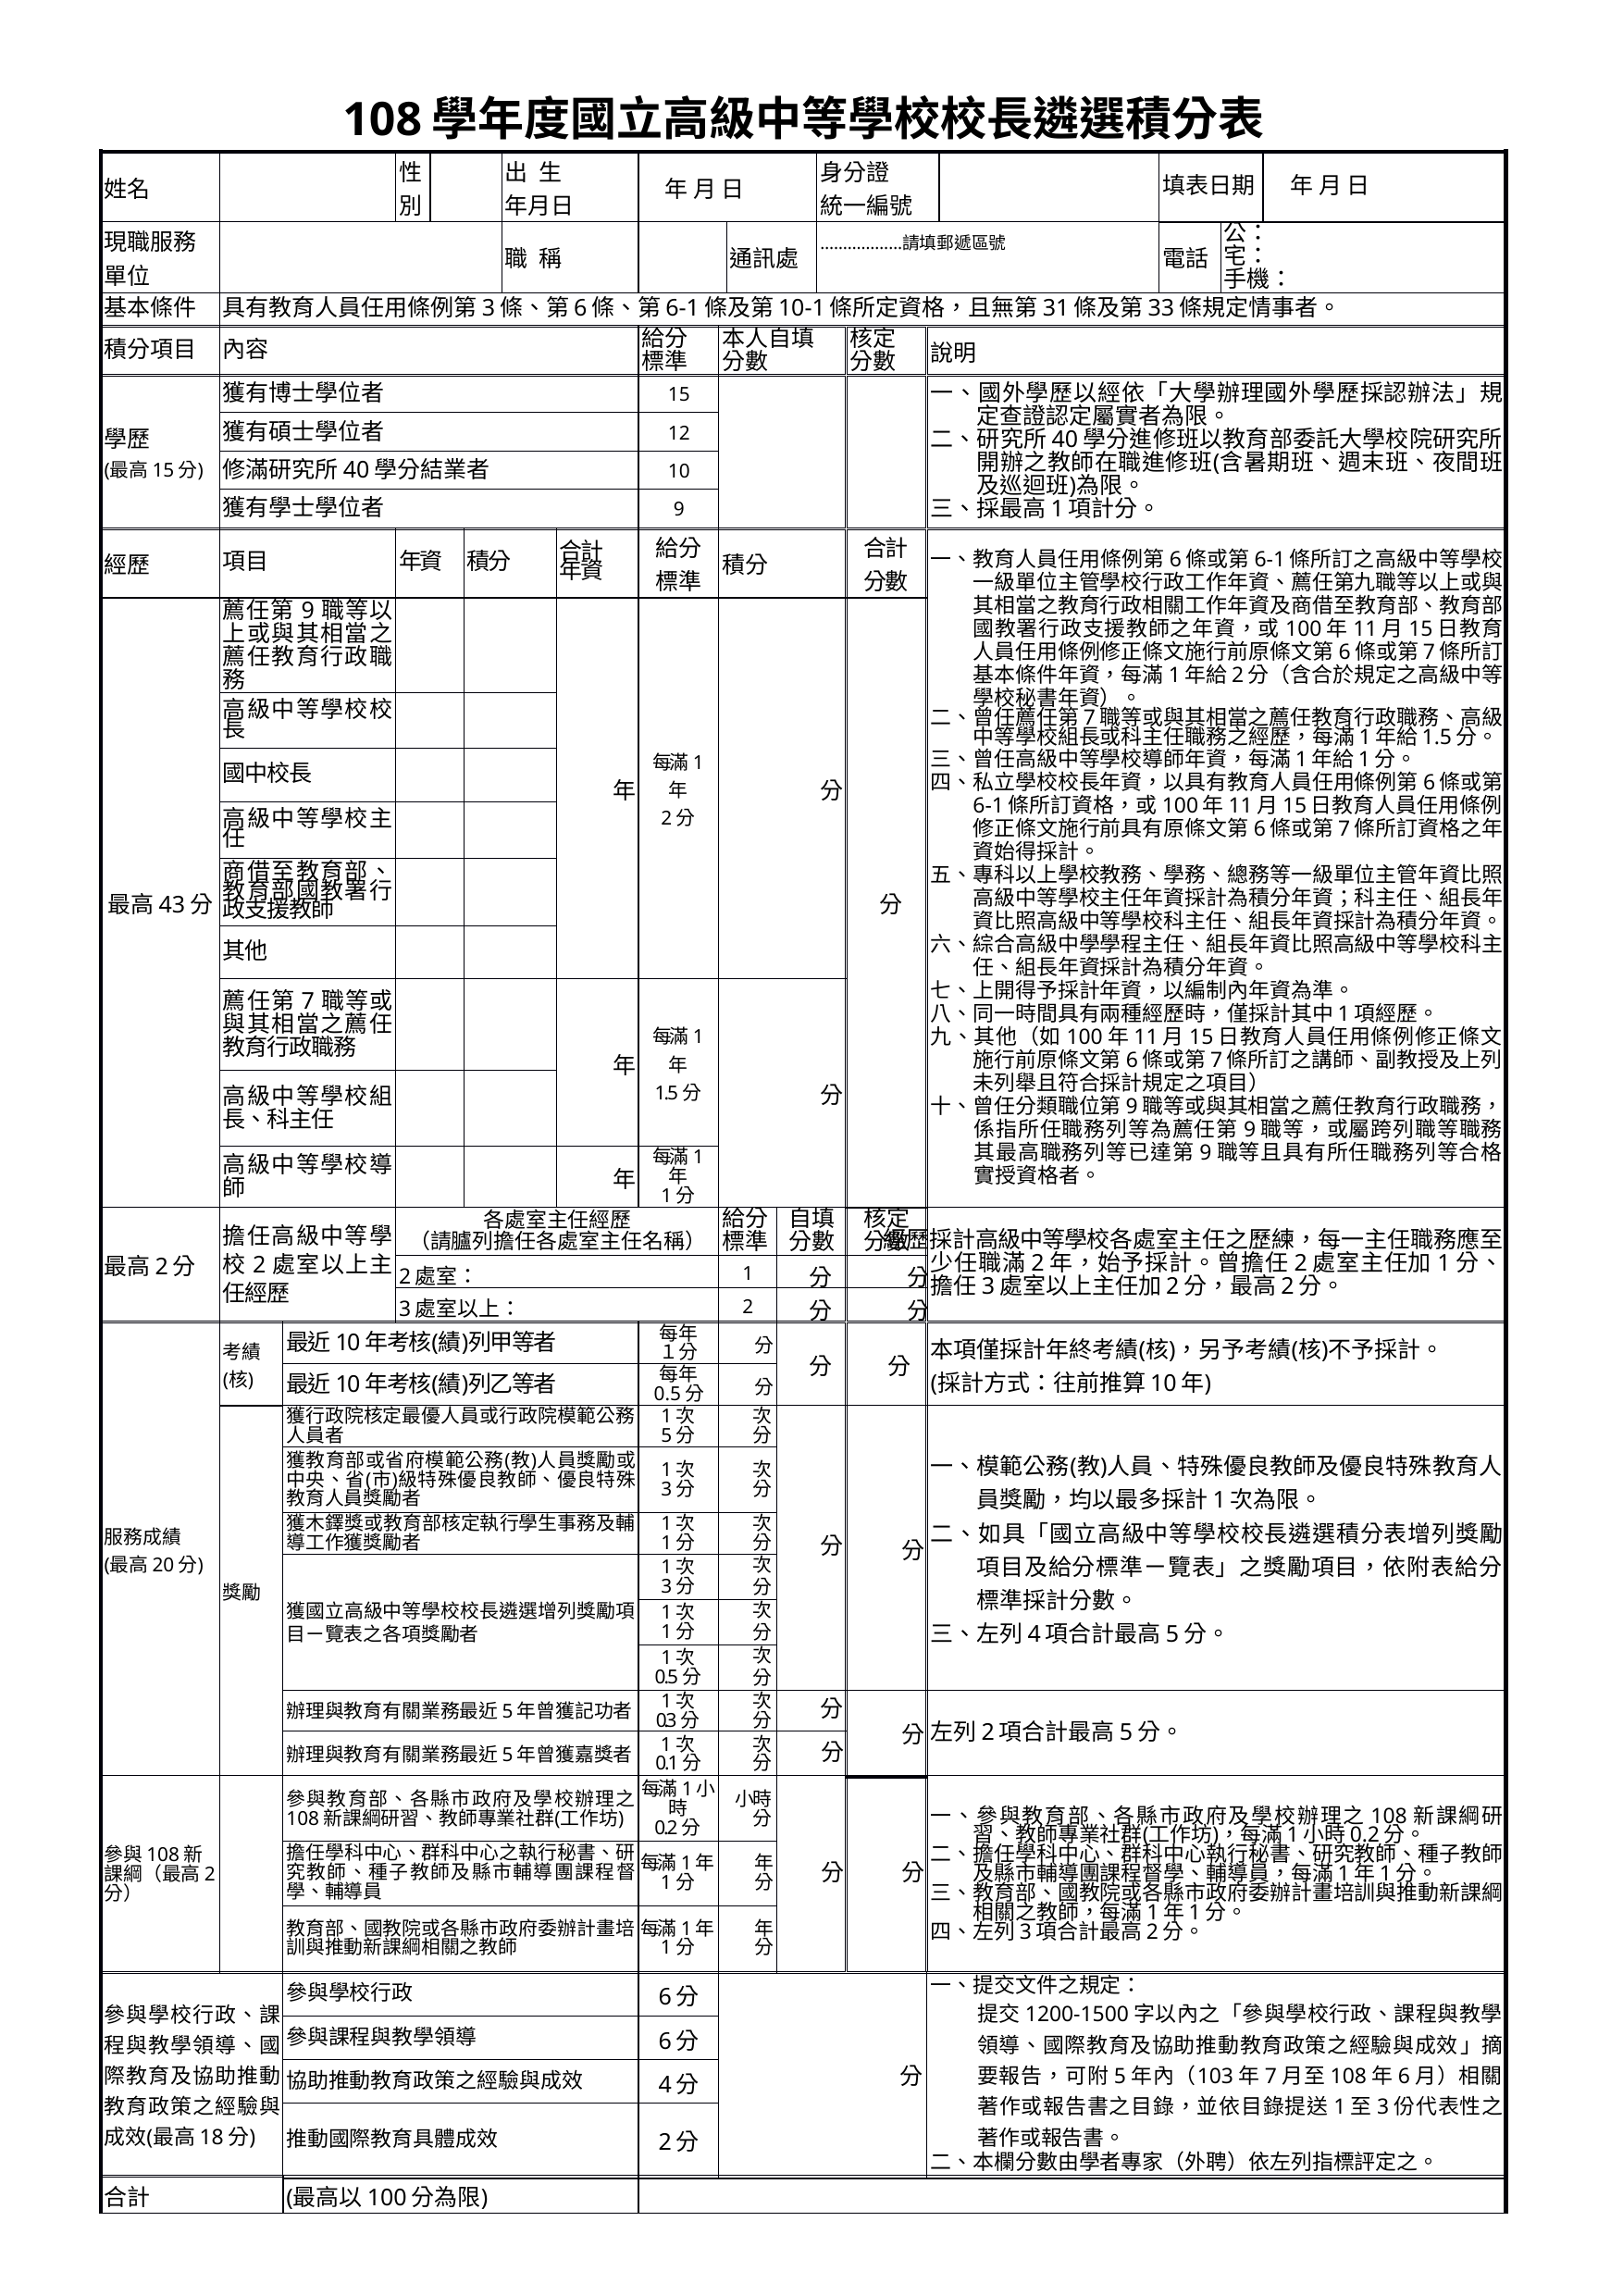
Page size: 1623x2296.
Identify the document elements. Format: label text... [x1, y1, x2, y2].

table_cell [396, 802, 464, 858]
table_cell 獲有博士學位者 [220, 377, 638, 412]
table_cell 學歷 (最高15分) [103, 377, 219, 527]
table_cell 分 [777, 1731, 845, 1775]
table_cell [396, 599, 464, 692]
table_cell [639, 222, 726, 292]
table_cell [465, 599, 556, 692]
table_cell 最近10年考核(績)列乙等者 [283, 1364, 638, 1405]
table_cell 分 [848, 1779, 925, 1971]
table_cell 每滿1年 1分 [639, 1147, 718, 1207]
table_cell 6分 [639, 1974, 718, 2015]
table_cell 一、參與教育部、各縣市政府及學校辦理之108新課綱研習、教師專業社群(工作坊)，每滿1小時0.2分。 二、擔任學科中心、群科中心執行秘書、研究教師、種子教師及縣市輔導團課程督學、輔導員，每滿1年1分。 三、教育部、國教院或各縣市政府委辦計畫培訓與推動新課綱相關之教師，每滿1年1分。 四、左列3項合計最高2分。 [928, 1776, 1504, 1971]
table_cell 參與教育部、各縣市政府及學校辦理之108新課綱研習、教師專業社群(工作坊) [283, 1776, 638, 1840]
table_cell 分 [777, 1256, 845, 1287]
table_cell 分 [848, 599, 925, 1207]
table_cell 2分 [639, 2104, 718, 2175]
table_cell [396, 926, 464, 978]
table_cell 每滿1年 1分 [639, 1906, 718, 1971]
table_cell 1 [719, 1256, 776, 1287]
table_cell 每滿1年 1.5分 [639, 979, 718, 1146]
table_cell 分 [848, 1288, 925, 1321]
table_header 填表日期 [1159, 154, 1262, 220]
table_cell 1次 3分 [639, 1555, 718, 1599]
table_cell 分 [719, 1323, 776, 1363]
table_cell 分 [719, 599, 845, 978]
table_cell [220, 1776, 282, 1971]
table_cell 分 [777, 1691, 845, 1731]
table_cell 2 [719, 1288, 776, 1321]
table_cell 推動國際教育具體成效 [283, 2104, 638, 2175]
table_cell 次 分 [719, 1406, 776, 1446]
table_cell 高級中等學校組長、科主任 [220, 1071, 395, 1146]
table_cell 自填分數 [777, 1208, 845, 1255]
table_cell 合計 年資 [557, 530, 638, 597]
table_cell 國中校長 [220, 749, 395, 801]
table_header 出 生 年月日 [502, 154, 638, 220]
table_cell 分 [777, 1776, 845, 1971]
table_cell 核定 分數 [848, 1209, 925, 1255]
table_cell [719, 377, 845, 527]
table_cell 一、提交文件之規定： 提交1200-1500字以內之「參與學校行政、課程與教學領導、國際教育及協助推動教育政策之經驗與成效」摘要報告，可附5年內（103年7月至108年6月）相關著作或報告書之目錄，並依目錄提送1至3份代表性之著作或報告書。 二、本欄分數由學者專家（外聘）依左列指標評定之。 [927, 1974, 1504, 2175]
table_cell 年 [557, 599, 638, 978]
table_cell 參與課程與教學領導 [283, 2017, 638, 2059]
table_cell 每年 １分 [639, 1323, 718, 1363]
table_header 性別 [396, 154, 429, 220]
table_cell 公： 宅： 手機： [1221, 223, 1504, 292]
table_cell 分 [777, 1406, 845, 1690]
table_cell 次 分 [719, 1691, 776, 1731]
table_cell 1次 0.1分 [639, 1731, 718, 1775]
table_cell 修滿研究所40學分結業者 [220, 452, 638, 489]
table_cell 最高43分 [103, 599, 219, 1207]
table_cell 分 [719, 1364, 776, 1405]
table_cell [396, 979, 464, 1070]
table_cell (最高以100分為限) [284, 2179, 638, 2213]
table_header [220, 154, 395, 220]
table_cell 年 分 [719, 1842, 776, 1905]
table_cell 高級中等學校校長 [220, 693, 395, 747]
table_cell 給分 標準 [639, 328, 718, 374]
table_cell 說明 [928, 328, 1504, 374]
table_cell 參與學校行政、課程與教學領導、國際教育及協助推動教育政策之經驗與成效(最高18分) [103, 1974, 282, 2175]
table_cell 每滿1小時 0.2分 [639, 1776, 718, 1840]
table_header 姓名 [103, 154, 219, 220]
table_cell 次 分 [719, 1645, 776, 1690]
table_cell 次 分 [719, 1555, 776, 1599]
table_cell 10 [639, 452, 718, 489]
table_cell 年資 [396, 530, 464, 597]
table_cell [465, 926, 556, 978]
table_cell 服務成績 (最高20分) [103, 1323, 219, 1775]
table_cell 12 [639, 413, 718, 451]
table_cell 分 [719, 979, 845, 1207]
table_cell 一、教育人員任用條例第6條或第6-1條所訂之高級中等學校一級單位主管學校行政工作年資、薦任第九職等以上或與其相當之教育行政相關工作年資及商借至教育部、教育部國教署行政支援教師之年資，或100年11月15日教育人員任用條例修正條文施行前原條文第6條或第7條所訂基本條件年資，每滿1年給2分（含合於規定之高級中等學校秘書年資）。 二、曾任薦任第7職等或與其相當之薦任教育行政職務、高級中等學校組長或科主任職務之經歷，每滿1年給1.5分。 三、曾任高級中等學校導師年資，每滿1年給1分。 四、私立學校校長年資，以具有教育人員任用條例第6條或第6-1條所訂資格，或100年11月15日教育人員任用條例修正條文施行前具有原條文第6條或第7條所訂資格之年資始得採計。 五、專科以上學校教務、學務、總務等一級單位主管年資比照高級中等學校主任年資採計為積分年資；科主任、組長年資比照高級中等學校科主任、組長年資採計為積分年資。 六、綜合高級中學學程主任、組長年資比照高級中等學校科主任、組長年資採計為積分年資。 七、上開得予採計年資，以編制內年資為準。 八、同一時間具有兩種經歷時，僅採計其中1項經歷。 九、其他（如100年11月15日教育人員任用條例修正條文施行前原條文第6條或第7條所訂之講師、副教授及上列未列舉且符合採計規定之項目） 十、曾任分類職位第9職等或與其相當之薦任教育行政職務，係指所任職務列等為薦任第9職等，或屬跨列職等職務其最高職務列等已達第9職等且具有所任職務列等合格實授資格者。 [928, 530, 1504, 1207]
table_cell [220, 222, 502, 292]
table_cell 獲木鐸獎或教育部核定執行學生事務及輔導工作獲獎勵者 [283, 1513, 638, 1554]
table_cell 每滿1年 1分 [639, 1842, 718, 1905]
table_cell 高級中等學校主任 [220, 802, 395, 858]
table_cell 協助推動教育政策之經驗與成效 [283, 2060, 638, 2103]
table_cell 獲教育部或省府模範公務(教)人員獎勵或中央、省(市)級特殊優良教師、優良特殊教育人員獎勵者 [283, 1447, 638, 1512]
table_cell 次 分 [719, 1447, 776, 1512]
table_cell 分 [777, 1288, 845, 1321]
table_cell [396, 1071, 464, 1146]
table_cell 1次 1分 [639, 1513, 718, 1554]
table_cell [396, 693, 464, 747]
text 108學年度國立高級中等學校校長遴選積分表 [58, 82, 1549, 149]
table_cell 6分 [639, 2017, 718, 2059]
table_cell 參與108新課綱（最高2分） [103, 1776, 219, 1971]
table_cell 經歷採計高級中等學校各處室主任之歷練，每一主任職務應至少任職滿2年，始予採計。曾擔任2處室主任加1分、擔任3處室以上主任加2分，最高2分。 [928, 1208, 1504, 1321]
table_cell 獲有碩士學位者 [220, 413, 638, 451]
table_cell 具有教育人員任用條例第3條、第6條、第6-1條及第10-1條所定資格，且無第31條及第33條規定情事者。 [220, 293, 1504, 325]
table_cell 積分 [719, 530, 845, 597]
table_cell 通訊處 [727, 222, 816, 292]
table_cell 一、模範公務(教)人員、特殊優良教師及優良特殊教育人員獎勵，均以最多採計1次為限。 二、如具「國立高級中等學校校長遴選積分表增列獎勵項目及給分標準ㄧ覽表」之獎勵項目，依附表給分標準採計分數。 三、左列4項合計最高5分。 [928, 1406, 1504, 1690]
table_cell 次 分 [719, 1513, 776, 1554]
table_cell 1次 0.5分 [639, 1645, 718, 1690]
table_cell 合計 分數 [848, 530, 925, 597]
table_cell 經歷 [103, 530, 219, 597]
table_cell [465, 979, 556, 1070]
table_cell 核定 分數 [848, 328, 925, 374]
table_cell [465, 802, 556, 858]
table_cell [465, 693, 556, 747]
table_cell 分 [848, 1691, 925, 1775]
table_cell 次 分 [719, 1600, 776, 1644]
table_cell 一、國外學歷以經依「大學辦理國外學歷採認辦法」規定查證認定屬實者為限。 二、研究所40學分進修班以教育部委託大學校院研究所開辦之教師在職進修班(含暑期班、週末班、夜間班及巡迴班)為限。 三、採最高1項計分。 [928, 377, 1504, 527]
table_cell [465, 1071, 556, 1146]
table_cell 積分項目 [103, 328, 219, 374]
table_cell [639, 2179, 1504, 2213]
table_cell 擔任高級中等學校2處室以上主任經歷 [220, 1208, 395, 1321]
table_cell 最高2分 [103, 1208, 219, 1321]
table_cell 最近10年考核(績)列甲等者 [283, 1323, 638, 1363]
table_cell 電話 [1159, 223, 1220, 292]
table_cell 各處室主任經歷 （請臚列擔任各處室主任名稱） [396, 1208, 718, 1255]
table_cell 年 [557, 979, 638, 1146]
table_cell 擔任學科中心、群科中心之執行秘書、研究教師、種子教師及縣市輔導團課程督學、輔導員 [283, 1842, 638, 1905]
table_cell 年 [557, 1147, 638, 1207]
table_cell 1次 5分 [639, 1406, 718, 1446]
table_cell 分 [848, 1406, 925, 1690]
table_cell 獲行政院核定最優人員或行政院模範公務人員者 [283, 1406, 638, 1446]
table_cell 1次 0.3分 [639, 1691, 718, 1731]
table_cell 職 稱 [502, 222, 638, 292]
table_cell 內容 [220, 328, 638, 374]
table_cell [848, 377, 925, 527]
table_cell 獲國立高級中等學校校長遴選增列獎勵項目ㄧ覽表之各項獎勵者 [283, 1555, 638, 1690]
table_cell 年 分 [719, 1906, 776, 1971]
table_cell 每滿1年 2分 [639, 599, 718, 978]
table_cell [396, 749, 464, 801]
table_cell 1次 1分 [639, 1600, 718, 1644]
table_cell 參與學校行政 [283, 1974, 638, 2015]
table_cell 其他 [220, 926, 395, 978]
table_header [940, 154, 1158, 220]
table_cell 合計 [103, 2178, 282, 2213]
table_cell [465, 1147, 556, 1207]
table_cell 每年 0.5分 [639, 1364, 718, 1405]
table_cell 教育部、國教院或各縣市政府委辦計畫培訓與推動新課綱相關之教師 [283, 1906, 638, 1971]
table_cell 本項僅採計年終考績(核)，另予考績(核)不予採計。 (採計方式：往前推算10年) [928, 1323, 1504, 1405]
table_cell 3處室以上： [396, 1288, 718, 1321]
table_cell 分 [719, 1974, 926, 2175]
table_cell [465, 859, 556, 925]
table_header [431, 154, 502, 220]
table_cell 分 [777, 1323, 845, 1405]
table_cell 小時 分 [719, 1776, 776, 1840]
table_cell 獲有學士學位者 [220, 490, 638, 527]
table_cell 積分 [465, 530, 556, 597]
table_cell ………………請填郵遞區號 [817, 222, 1158, 292]
table_cell 4分 [639, 2060, 718, 2103]
table_cell 商借至教育部、教育部國教署行政支援教師 [220, 859, 395, 925]
table_cell [396, 1147, 464, 1207]
table_cell 15 [639, 377, 718, 412]
table_header 身分證 統一編號 [817, 154, 938, 220]
table_cell 2處室： [396, 1256, 718, 1287]
table_cell 項目 [220, 530, 395, 597]
table_cell 9 [639, 490, 718, 527]
table_cell 獎勵 [220, 1407, 282, 1775]
table_cell 辦理與教育有關業務最近5年曾獲記功者 [283, 1691, 638, 1731]
table_cell 高級中等學校導師 [220, 1147, 395, 1207]
table_header 年 月 日 [639, 154, 816, 220]
table_cell 次 分 [719, 1731, 776, 1775]
table_cell [396, 859, 464, 925]
table_cell 基本條件 [103, 293, 219, 325]
table_cell 分 [848, 1256, 925, 1287]
table_cell 左列2項合計最高5分。 [928, 1691, 1504, 1775]
table_cell 本人自填 分數 [719, 328, 845, 374]
table_cell 辦理與教育有關業務最近5年曾獲嘉獎者 [283, 1731, 638, 1775]
table_cell 給分 標準 [639, 530, 718, 597]
table_cell [465, 749, 556, 801]
table_cell 薦任第9職等以上或與其相當之薦任教育行政職務 [220, 599, 395, 692]
table_cell 分 [848, 1323, 925, 1405]
table_cell 給分 標準 [719, 1208, 776, 1255]
table_header 年 月 日 [1264, 154, 1504, 220]
table_cell 現職服務 單位 [103, 222, 219, 292]
table_cell 1次 3分 [639, 1447, 718, 1512]
table_cell 考績(核) [220, 1323, 282, 1405]
table_cell 薦任第7職等或與其相當之薦任教育行政職務 [220, 979, 395, 1070]
